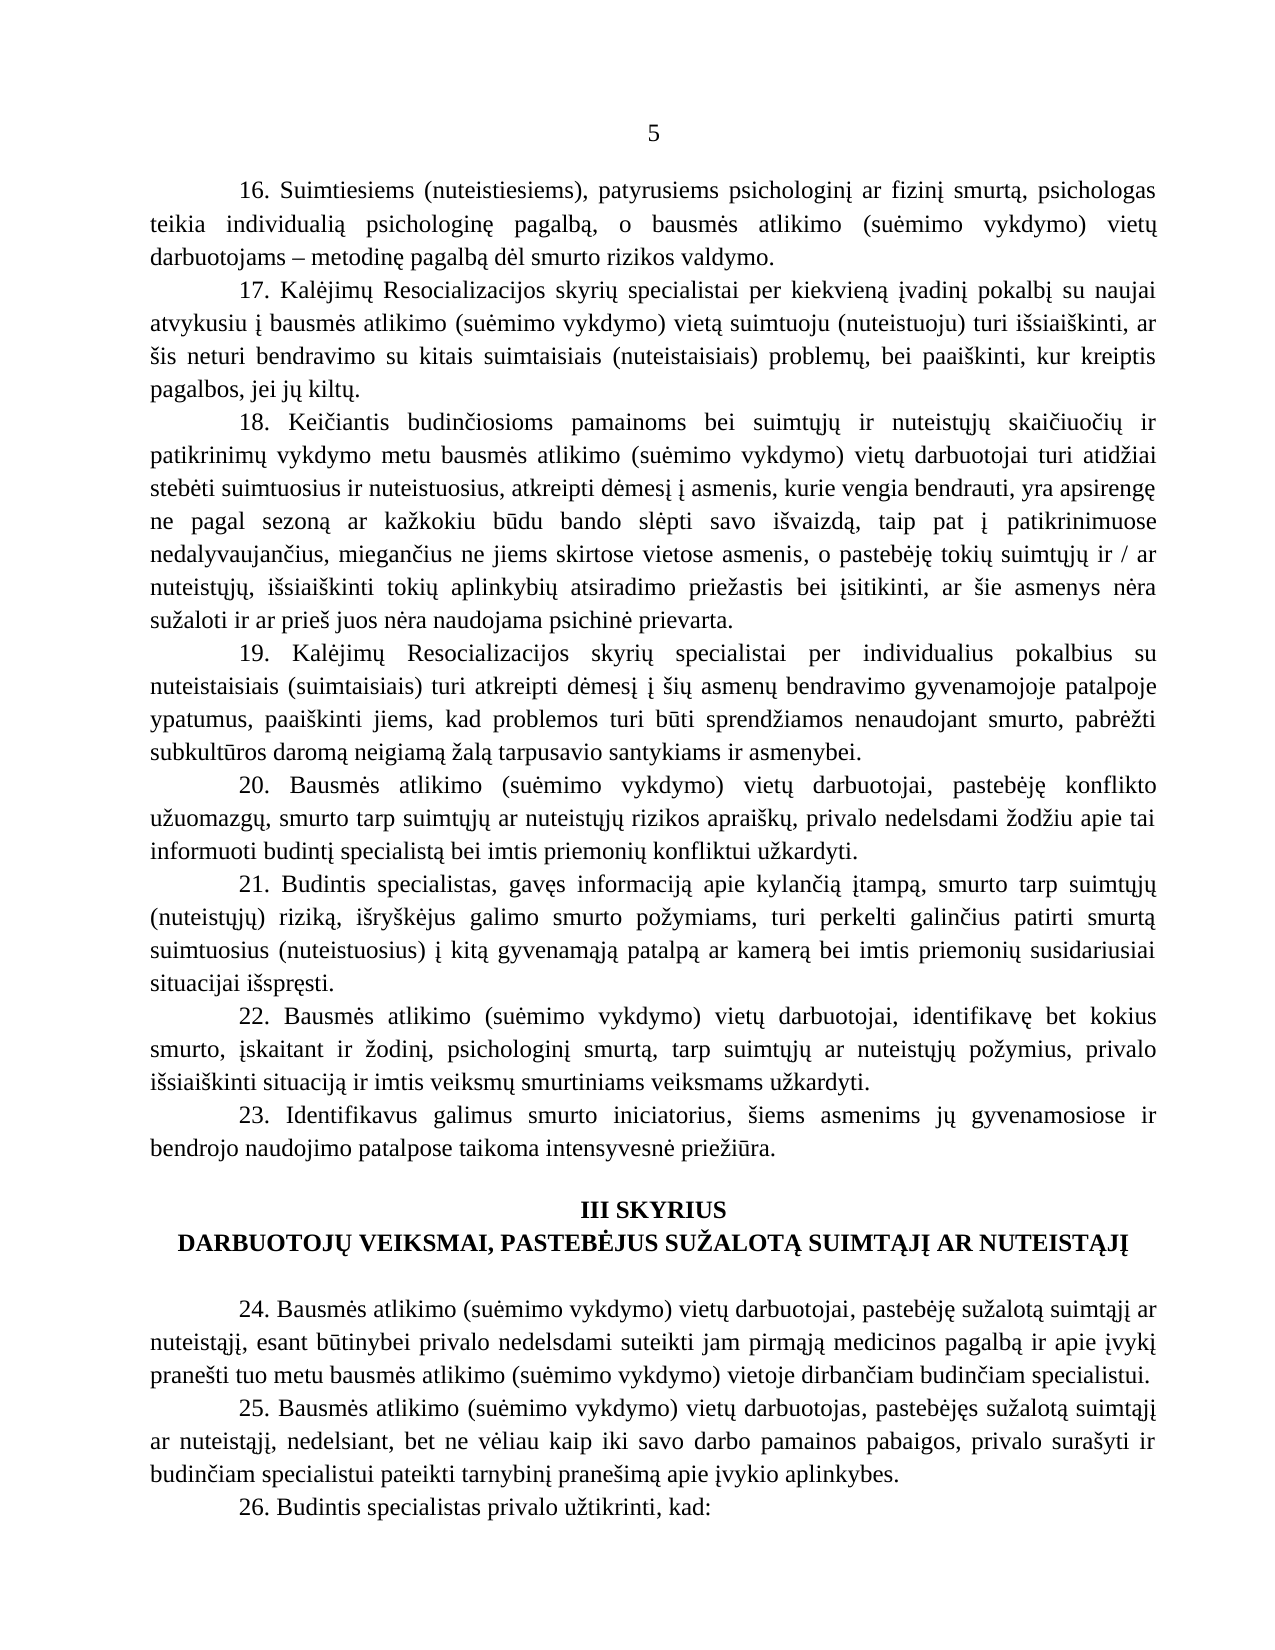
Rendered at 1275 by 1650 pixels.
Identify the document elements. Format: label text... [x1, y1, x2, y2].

text 24. Bausmės atlikimo (suėmimo vykdymo) vietų darbuotojai, pastebėję sužalotą suimtąjį ar nuteistąjį, esant būtinybei privalo nedelsdami suteikti jam pirmąją medicinos pagalbą ir apie įvykį pranešti tuo metu bausmės atlikimo (suėmimo vykdymo) vietoje dirbančiam budinčiam specialistui. [150, 1294, 1157, 1389]
text 16. Suimtiesiems (nuteistiesiems), patyrusiems psichologinį ar fizinį smurtą, psichologas teikia individualią psichologinę pagalbą, o bausmės atlikimo (suėmimo vykdymo) vietų darbuotojams – metodinę pagalbą dėl smurto rizikos valdymo. [150, 176, 1157, 270]
text 18. Keičiantis budinčiosioms pamainoms bei suimtųjų ir nuteistųjų skaičiuočių ir patikrinimų vykdymo metu bausmės atlikimo (suėmimo vykdymo) vietų darbuotojai turi atidžiai stebėti suimtuosius ir nuteistuosius, atkreipti dėmesį į asmenis, kurie vengia bendrauti, yra apsirengę ne pagal sezoną ar kažkokiu būdu bando slėpti savo išvaizdą, taip pat į patikrinimuose nedalyvaujančius, miegančius ne jiems skirtose vietose asmenis, o pastebėję tokių suimtųjų ir / ar nuteistųjų, išsiaiškinti tokių aplinkybių atsiradimo priežastis bei įsitikinti, ar šie asmenys nėra sužaloti ir ar prieš juos nėra naudojama psichinė prievarta. [150, 407, 1157, 634]
text DARBUOTOJŲ VEIKSMAI, PASTEBĖJUS SUŽALOTĄ SUIMTĄJĮ AR NUTEISTĄJĮ [150, 1228, 1157, 1257]
text 22. Bausmės atlikimo (suėmimo vykdymo) vietų darbuotojai, identifikavę bet kokius smurto, įskaitant ir žodinį, psichologinį smurtą, tarp suimtųjų ar nuteistųjų požymius, privalo išsiaiškinti situaciją ir imtis veiksmų smurtiniams veiksmams užkardyti. [150, 1001, 1157, 1096]
text 17. Kalėjimų Resocializacijos skyrių specialistai per kiekvieną įvadinį pokalbį su naujai atvykusiu į bausmės atlikimo (suėmimo vykdymo) vietą suimtuoju (nuteistuoju) turi išsiaiškinti, ar šis neturi bendravimo su kitais suimtaisiais (nuteistaisiais) problemų, bei paaiškinti, kur kreiptis pagalbos, jei jų kiltų. [150, 275, 1157, 402]
text III SKYRIUS [150, 1195, 1157, 1224]
text 26. Budintis specialistas privalo užtikrinti, kad: [150, 1492, 1157, 1521]
text 20. Bausmės atlikimo (suėmimo vykdymo) vietų darbuotojai, pastebėję konflikto užuomazgų, smurto tarp suimtųjų ar nuteistųjų rizikos apraiškų, privalo nedelsdami žodžiu apie tai informuoti budintį specialistą bei imtis priemonių konfliktui užkardyti. [150, 770, 1157, 865]
text 25. Bausmės atlikimo (suėmimo vykdymo) vietų darbuotojas, pastebėjęs sužalotą suimtąjį ar nuteistąjį, nedelsiant, bet ne vėliau kaip iki savo darbo pamainos pabaigos, privalo surašyti ir budinčiam specialistui pateikti tarnybinį pranešimą apie įvykio aplinkybes. [150, 1393, 1157, 1488]
text 23. Identifikavus galimus smurto iniciatorius, šiems asmenims jų gyvenamosiose ir bendrojo naudojimo patalpose taikoma intensyvesnė priežiūra. [150, 1100, 1157, 1162]
text 21. Budintis specialistas, gavęs informaciją apie kylančią įtampą, smurto tarp suimtųjų (nuteistųjų) riziką, išryškėjus galimo smurto požymiams, turi perkelti galinčius patirti smurtą suimtuosius (nuteistuosius) į kitą gyvenamąją patalpą ar kamerą bei imtis priemonių susidariusiai situacijai išspręsti. [150, 869, 1157, 997]
text 19. Kalėjimų Resocializacijos skyrių specialistai per individualius pokalbius su nuteistaisiais (suimtaisiais) turi atkreipti dėmesį į šių asmenų bendravimo gyvenamojoje patalpoje ypatumus, paaiškinti jiems, kad problemos turi būti sprendžiamos nenaudojant smurto, pabrėžti subkultūros daromą neigiamą žalą tarpusavio santykiams ir asmenybei. [150, 638, 1157, 766]
